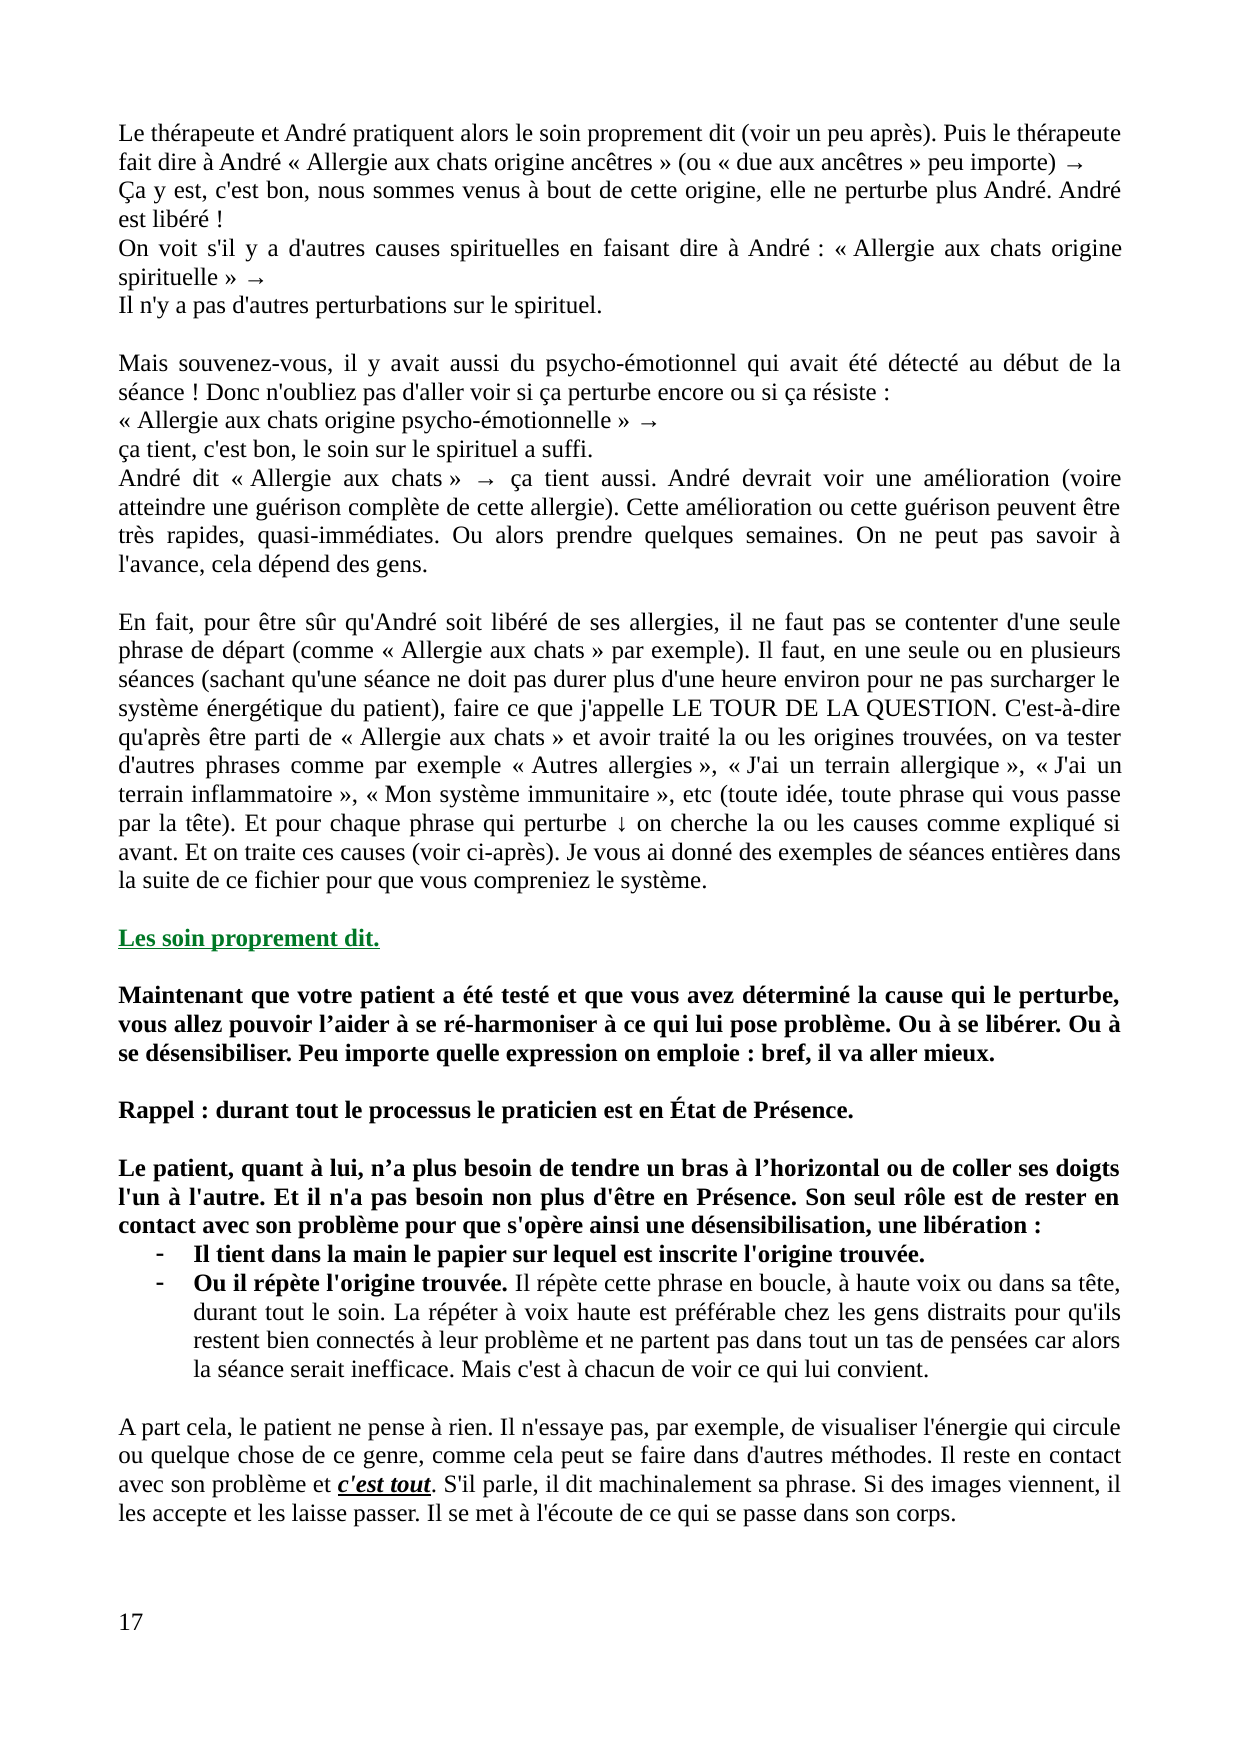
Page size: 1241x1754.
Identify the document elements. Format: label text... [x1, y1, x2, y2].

text Le thérapeute et André pratiquent alors le soin proprement dit (voir un peu après). Puis le thérapeute fait dire à André « Allergie aux chats origine ancêtres » (ou « due aux ancêtres » peu importe) → [118, 118, 1122, 176]
text On voit s'il y a d'autres causes spirituelles en faisant dire à André : « Allergie aux chats origine spirituelle » → [118, 233, 1122, 291]
text Rappel : durant tout le processus le praticien est en État de Présence. [118, 1096, 1122, 1124]
text Mais souvenez-vous, il y avait aussi du psycho-émotionnel qui avait été détecté au début de la séance ! Donc n'oubliez pas d'aller voir si ça perturbe encore ou si ça résiste : [118, 348, 1122, 406]
text André dit « Allergie aux chats » → ça tient aussi. André devrait voir une amélioration (voire atteindre une guérison complète de cette allergie). Cette amélioration ou cette guérison peuvent être très rapides, quasi-immédiates. Ou alors prendre quelques semaines. On ne peut pas savoir à l'avance, cela dépend des gens. [118, 463, 1122, 578]
text « Allergie aux chats origine psycho-émotionnelle » → [118, 406, 1122, 434]
text Il n'y a pas d'autres perturbations sur le spirituel. [118, 291, 1122, 319]
list Ou il répète l'origine trouvée. Il répète cette phrase en boucle, à haute voix ou dans sa tête, durant tout le soin. La répéter à voix haute est préférable chez les gens distraits pour qu'ils restent bien connectés à leur problème et ne partent pas dans tout un tas de pensées car alors la séance serait inefficace. Mais c'est à chacun de voir ce qui lui convient. [156, 1268, 1122, 1383]
text Les soin proprement dit. [118, 923, 1122, 952]
text Maintenant que votre patient a été testé et que vous avez déterminé la cause qui le perturbe, vous allez pouvoir l’aider à se ré-harmoniser à ce qui lui pose problème. Ou à se libérer. Ou à se désensibiliser. Peu importe quelle expression on emploie : bref, il va aller mieux. [118, 981, 1122, 1067]
list Il tient dans la main le papier sur lequel est inscrite l'origine trouvée. [156, 1239, 1122, 1268]
text ça tient, c'est bon, le soin sur le spirituel a suffi. [118, 434, 1122, 463]
text Le patient, quant à lui, n’a plus besoin de tendre un bras à l’horizontal ou de coller ses doigts l'un à l'autre. Et il n'a pas besoin non plus d'être en Présence. Son seul rôle est de rester en contact avec son problème pour que s'opère ainsi une désensibilisation, une libération : [118, 1153, 1122, 1239]
text Ça y est, c'est bon, nous sommes venus à bout de cette origine, elle ne perturbe plus André. André est libéré ! [118, 176, 1122, 233]
text A part cela, le patient ne pense à rien. Il n'essaye pas, par exemple, de visualiser l'énergie qui circule ou quelque chose de ce genre, comme cela peut se faire dans d'autres méthodes. Il reste en contact avec son problème et c'est tout. S'il parle, il dit machinalement sa phrase. Si des images viennent, il les accepte et les laisse passer. Il se met à l'écoute de ce qui se passe dans son corps. [118, 1412, 1122, 1527]
text En fait, pour être sûr qu'André soit libéré de ses allergies, il ne faut pas se contenter d'une seule phrase de départ (comme « Allergie aux chats » par exemple). Il faut, en une seule ou en plusieurs séances (sachant qu'une séance ne doit pas durer plus d'une heure environ pour ne pas surcharger le système énergétique du patient), faire ce que j'appelle LE TOUR DE LA QUESTION. C'est-à-dire qu'après être parti de « Allergie aux chats » et avoir traité la ou les origines trouvées, on va tester d'autres phrases comme par exemple « Autres allergies », « J'ai un terrain allergique », « J'ai un terrain inflammatoire », « Mon système immunitaire », etc (toute idée, toute phrase qui vous passe par la tête). Et pour chaque phrase qui perturbe ↓ on cherche la ou les causes comme expliqué si avant. Et on traite ces causes (voir ci-après). Je vous ai donné des exemples de séances entières dans la suite de ce fichier pour que vous compreniez le système. [118, 607, 1122, 894]
